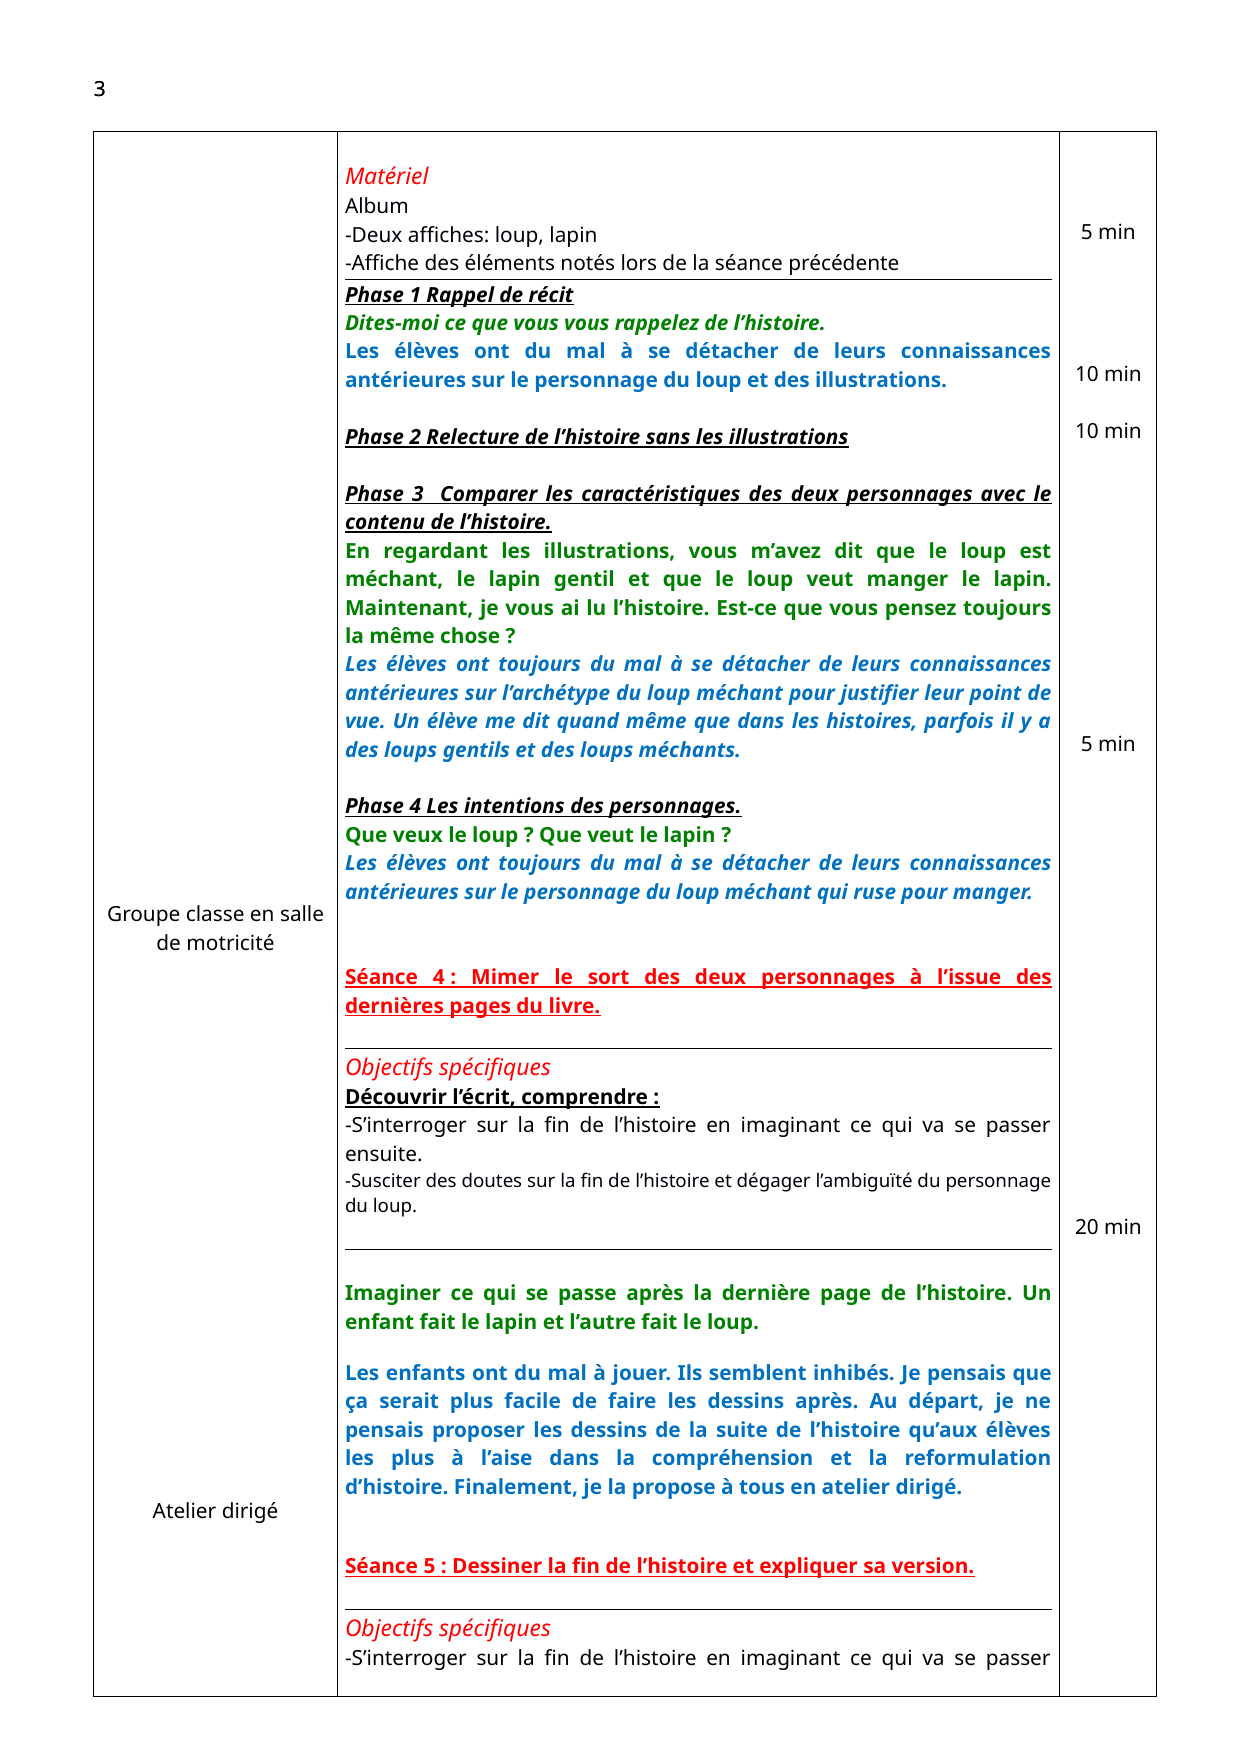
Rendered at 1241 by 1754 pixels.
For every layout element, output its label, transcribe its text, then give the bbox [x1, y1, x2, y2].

table_header 5 min 10 min 10 min 5 min 20 min [1060, 132, 1156, 1696]
table_header Matériel Album -Deux affiches: loup, lapin -Affiche des éléments notés lors de la séance précédente Phase 1 Rappel de récit Dites-moi ce que vous vous rappelez de l’histoire. Les élèves ont du mal à se détacher de leurs connaissances antérieures sur le personnage du loup et des illustrations. Phase 2 Relecture de l’histoire sans les illustrations Phase 3 Comparer les caractéristiques des deux personnages avec le contenu de l’histoire. En regardant les illustrations, vous m’avez dit que le loup est méchant, le lapin gentil et que le loup veut manger le lapin. Maintenant, je vous ai lu l’histoire. Est-ce que vous pensez toujours la même chose ? Les élèves ont toujours du mal à se détacher de leurs connaissances antérieures sur l’archétype du loup méchant pour justifier leur point de vue. Un élève me dit quand même que dans les histoires, parfois il y a des loups gentils et des loups méchants. Phase 4 Les intentions des personnages. Que veux le loup ? Que veut le lapin ? Les élèves ont toujours du mal à se détacher de leurs connaissances antérieures sur le personnage du loup méchant qui ruse pour manger. Séance 4 : Mimer le sort des deux personnages à l’issue des dernières pages du livre. Objectifs spécifiques Découvrir l’écrit, comprendre : -S’interroger sur la fin de l’histoire en imaginant ce qui va se passer ensuite. -Susciter des doutes sur la fin de l’histoire et dégager l’ambiguïté du personnage du loup. Imaginer ce qui se passe après la dernière page de l’histoire. Un enfant fait le lapin et l’autre fait le loup. Les enfants ont du mal à jouer. Ils semblent inhibés. Je pensais que ça serait plus facile de faire les dessins après. Au départ, je ne pensais proposer les dessins de la suite de l’histoire qu’aux élèves les plus à l’aise dans la compréhension et la reformulation d’histoire. Finalement, je la propose à tous en atelier dirigé. Séance 5 : Dessiner la fin de l’histoire et expliquer sa version. Objectifs spécifiques -S’interroger sur la fin de l’histoire en imaginant ce qui va se passer [338, 132, 1059, 1696]
table_header Groupe classe en salle de motricité Atelier dirigé [94, 132, 337, 1696]
